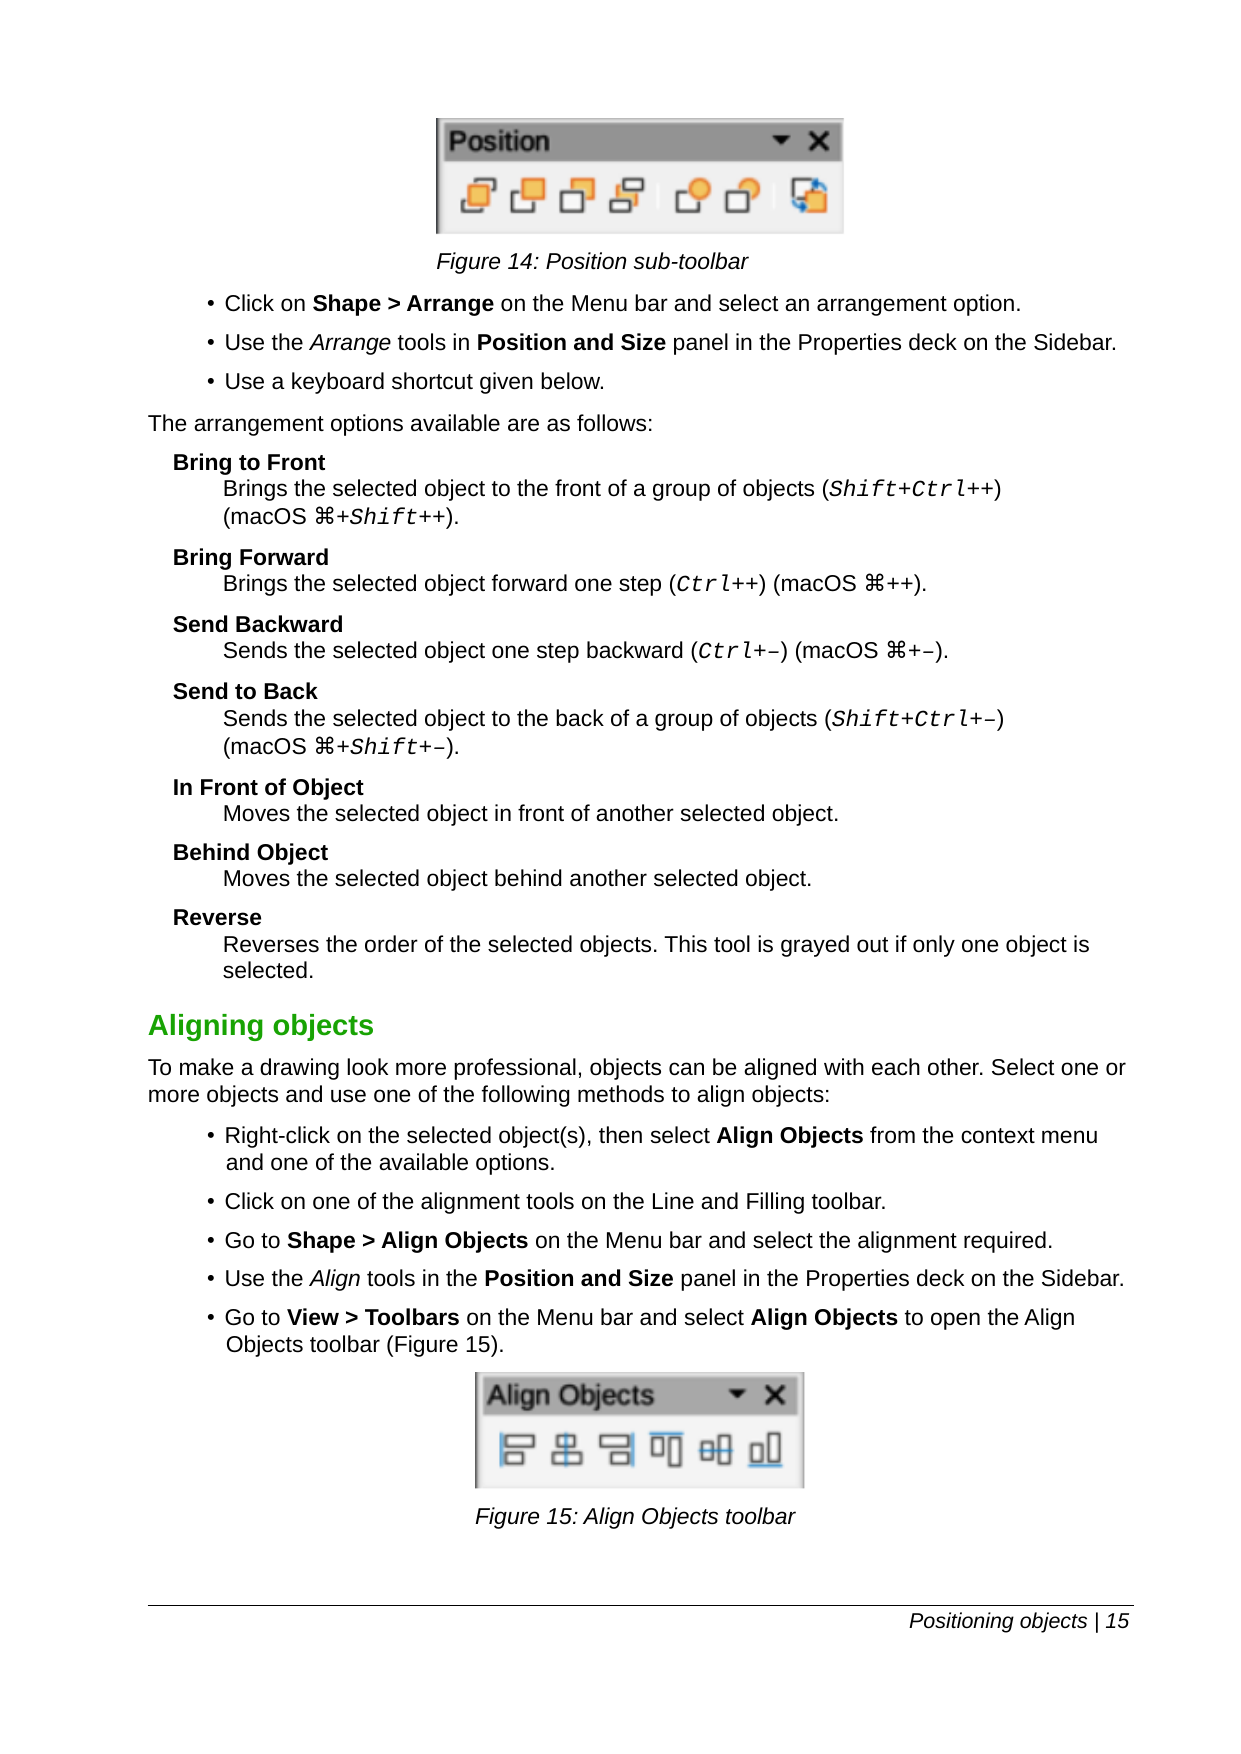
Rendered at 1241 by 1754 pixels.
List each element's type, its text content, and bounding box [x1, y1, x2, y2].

text Reverse [173, 904, 1134, 931]
text Sends the selected object to the back of a group of objects (Shift+Ctrl+–) (macOS ⌘+Shift+–). [223, 705, 1134, 761]
subtitle Aligning objects [148, 1008, 1134, 1042]
list Use the Align tools in the Position and Size panel in the Properties deck on the Sidebar. [204, 1262, 1134, 1292]
text Reverses the order of the selected objects. This tool is grayed out if only one object is selected. [223, 931, 1134, 983]
text Bring Forward [173, 544, 1134, 570]
list Go to View > Toolbars on the Menu bar and select Align Objects to open the Align Objects toolbar (Figure 15). [204, 1301, 1134, 1360]
text Send Backward [173, 611, 1134, 637]
text Brings the selected object to the front of a group of objects (Shift+Ctrl++) (macOS ⌘+Shift++). [223, 475, 1134, 531]
text To make a drawing look more professional, objects can be aligned with each other. Select one or more objects and use one of the following methods to align objects: [148, 1054, 1134, 1107]
text Sends the selected object one step backward (Ctrl+–) (macOS ⌘+–). [223, 637, 1134, 666]
text Brings the selected object forward one step (Ctrl++) (macOS ⌘++). [223, 570, 1134, 599]
list Right-click on the selected object(s), then select Align Objects from the context menu and one of the available options. [204, 1119, 1134, 1175]
text Behind Object [173, 839, 1134, 865]
text Bring to Front [173, 448, 1134, 475]
list Use a keyboard shortcut given below. [204, 365, 1134, 397]
text Moves the selected object in front of another selected object. [223, 800, 1134, 827]
text Figure 15: Align Objects toolbar [475, 1503, 807, 1529]
list Go to Shape > Align Objects on the Menu bar and select the alignment required. [204, 1224, 1134, 1253]
picture [436, 118, 846, 236]
text The arrangement options available are as follows: [148, 409, 1134, 436]
text In Front of Object [173, 774, 1134, 800]
list Use the Arrange tools in Position and Size panel in the Properties deck on the Sidebar. [204, 326, 1134, 355]
text Send to Back [173, 678, 1134, 705]
text Moves the selected object behind another selected object. [223, 865, 1134, 892]
text Figure 14: Position sub-toolbar [436, 248, 846, 275]
list Click on Shape > Arrange on the Menu bar and select an arrangement option. [204, 287, 1134, 316]
picture [475, 1372, 807, 1491]
list Click on one of the alignment tools on the Line and Filling toolbar. [204, 1185, 1134, 1214]
